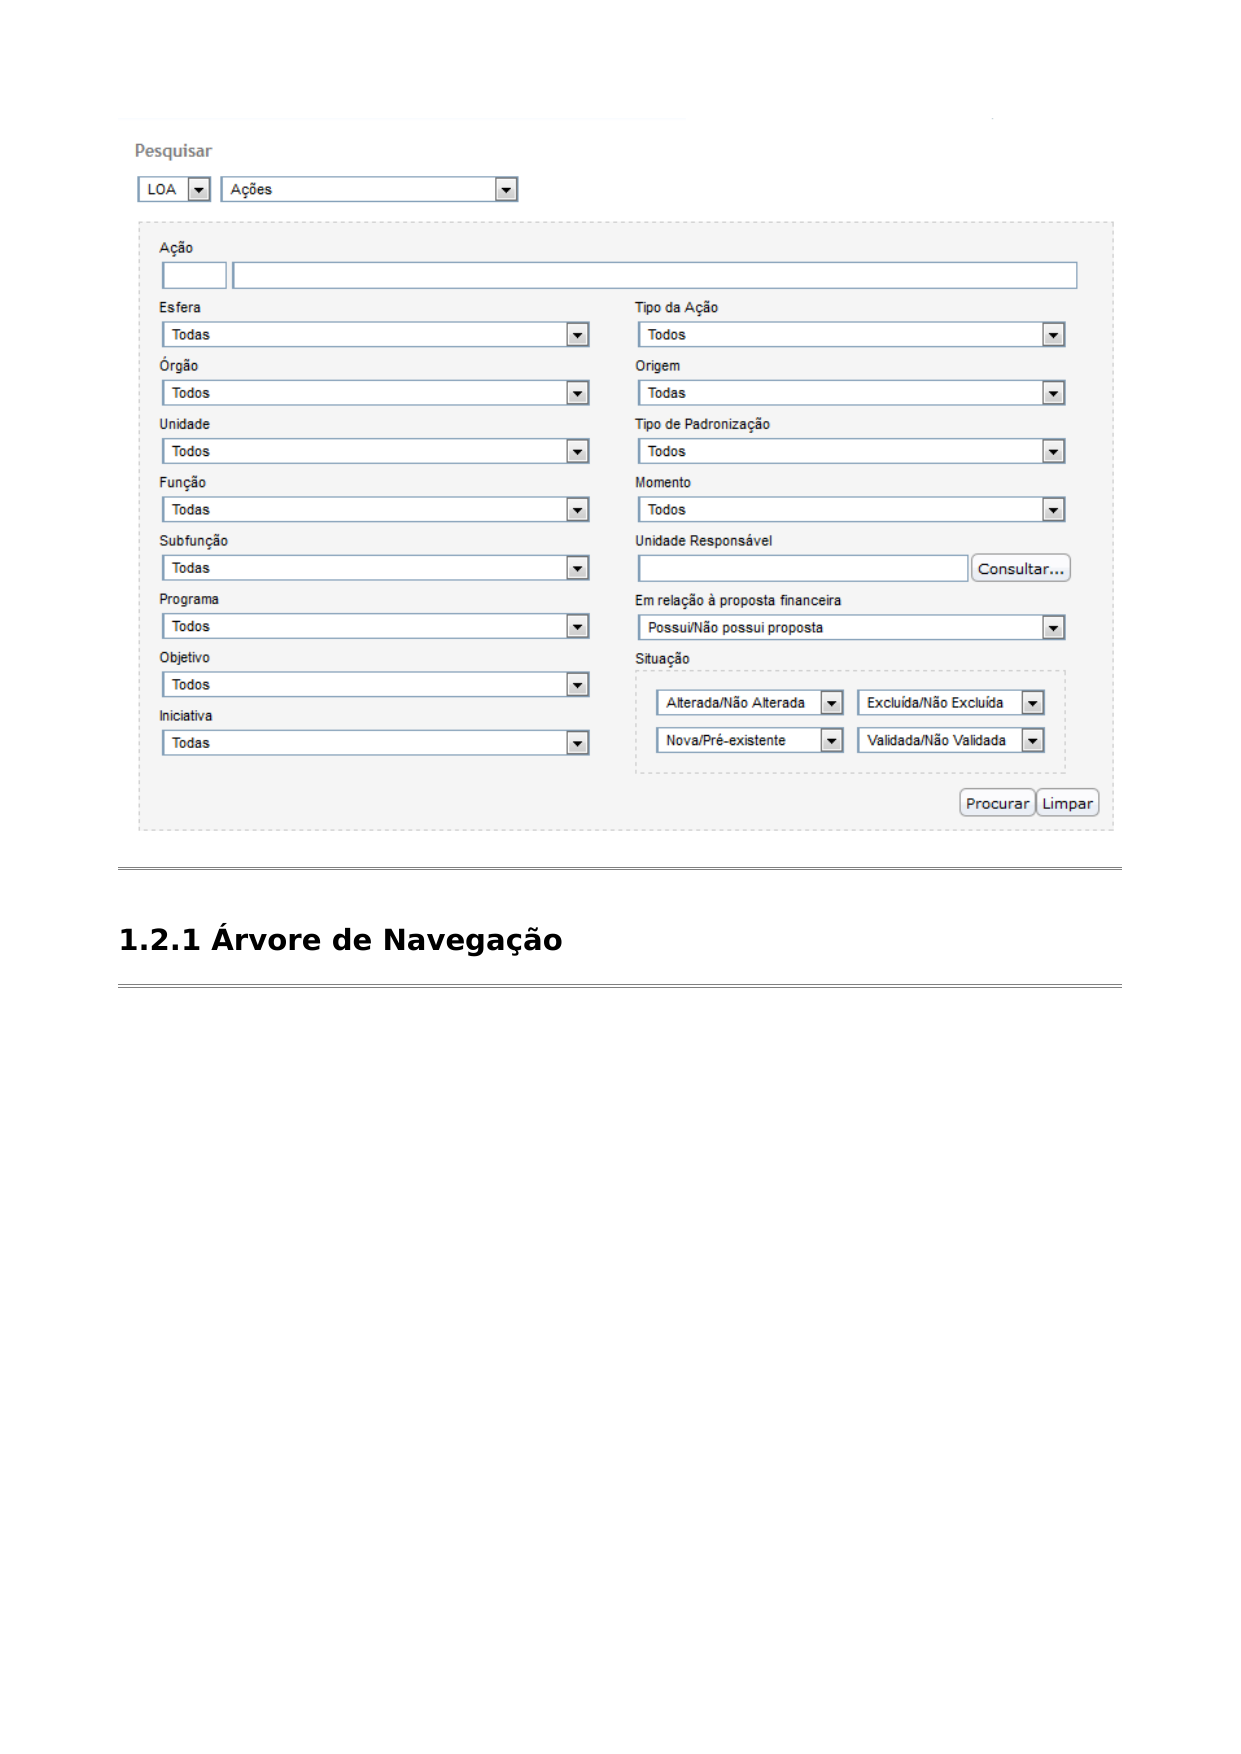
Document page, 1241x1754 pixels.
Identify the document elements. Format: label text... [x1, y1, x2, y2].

picture [118, 118, 1123, 840]
subtitle 1.2.1 Árvore de Navegação [118, 923, 1122, 957]
